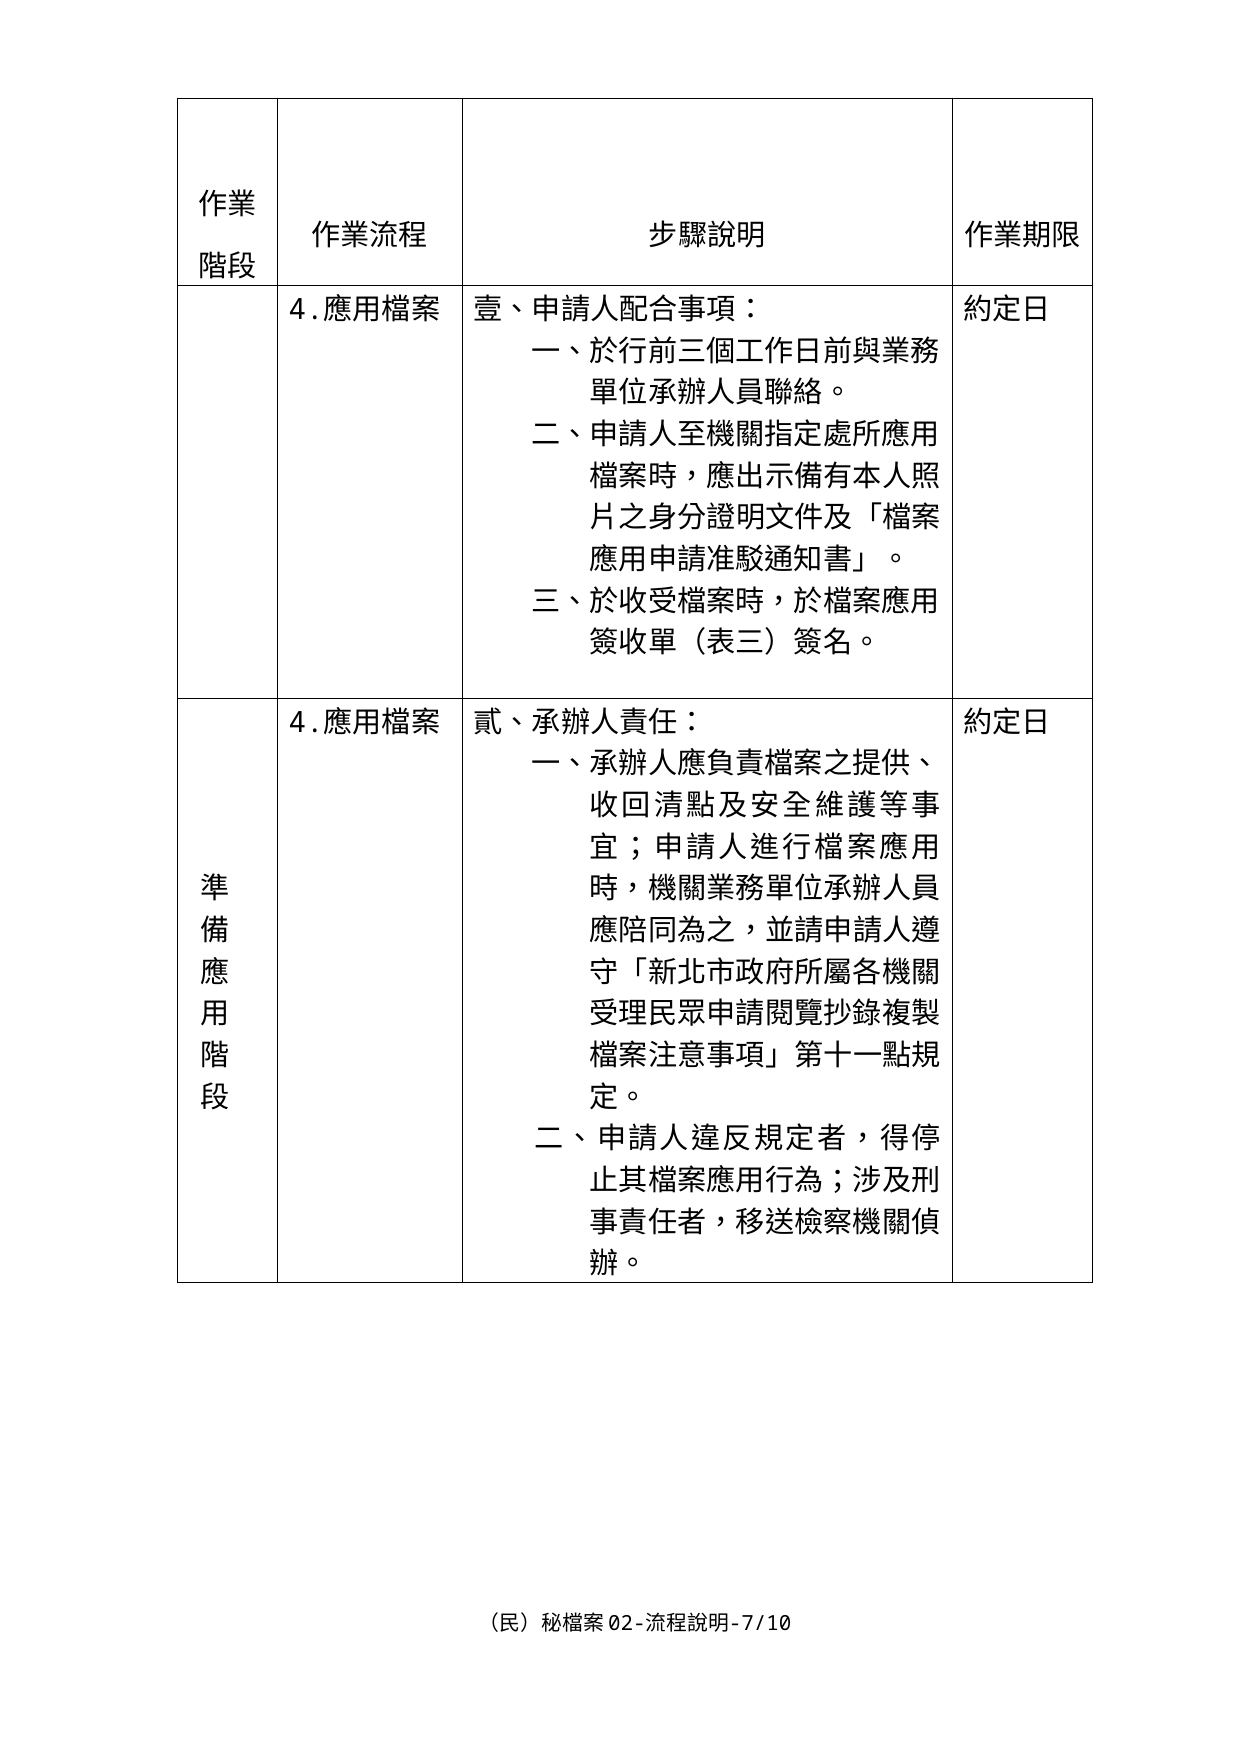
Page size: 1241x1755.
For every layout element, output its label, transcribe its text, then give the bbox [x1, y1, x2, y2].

table_cell 壹、申請人配合事項： 一、於行前三個工作日前與業務單位承辦人員聯絡。 二、申請人至機關指定處所應用檔案時，應出示備有本人照片之身分證明文件及「檔案應用申請准駁通知書」。 三、於收受檔案時，於檔案應用簽收單（表三）簽名。 [463, 286, 952, 698]
table_cell 準備應用階段 [178, 699, 277, 1282]
table_cell 4.應用檔案 [278, 286, 462, 698]
table_cell [178, 286, 277, 698]
table_cell 4.應用檔案 [278, 699, 462, 1282]
table_header 作業 階段 [178, 99, 277, 285]
table_cell 貳、承辦人責任： 一、承辦人應負責檔案之提供、收回清點及安全維護等事宜；申請人進行檔案應用時，機關業務單位承辦人員應陪同為之，並請申請人遵守「新北市政府所屬各機關受理民眾申請閱覽抄錄複製檔案注意事項」第十一點規定。 二、申請人違反規定者，得停止其檔案應用行為；涉及刑事責任者，移送檢察機關偵辦。 [463, 699, 952, 1282]
table_cell 約定日 [953, 286, 1092, 698]
table_header 步驟說明 [463, 99, 952, 285]
table_header 作業期限 [953, 99, 1092, 285]
table_cell 約定日 [953, 699, 1092, 1282]
table_header 作業流程 [278, 99, 462, 285]
